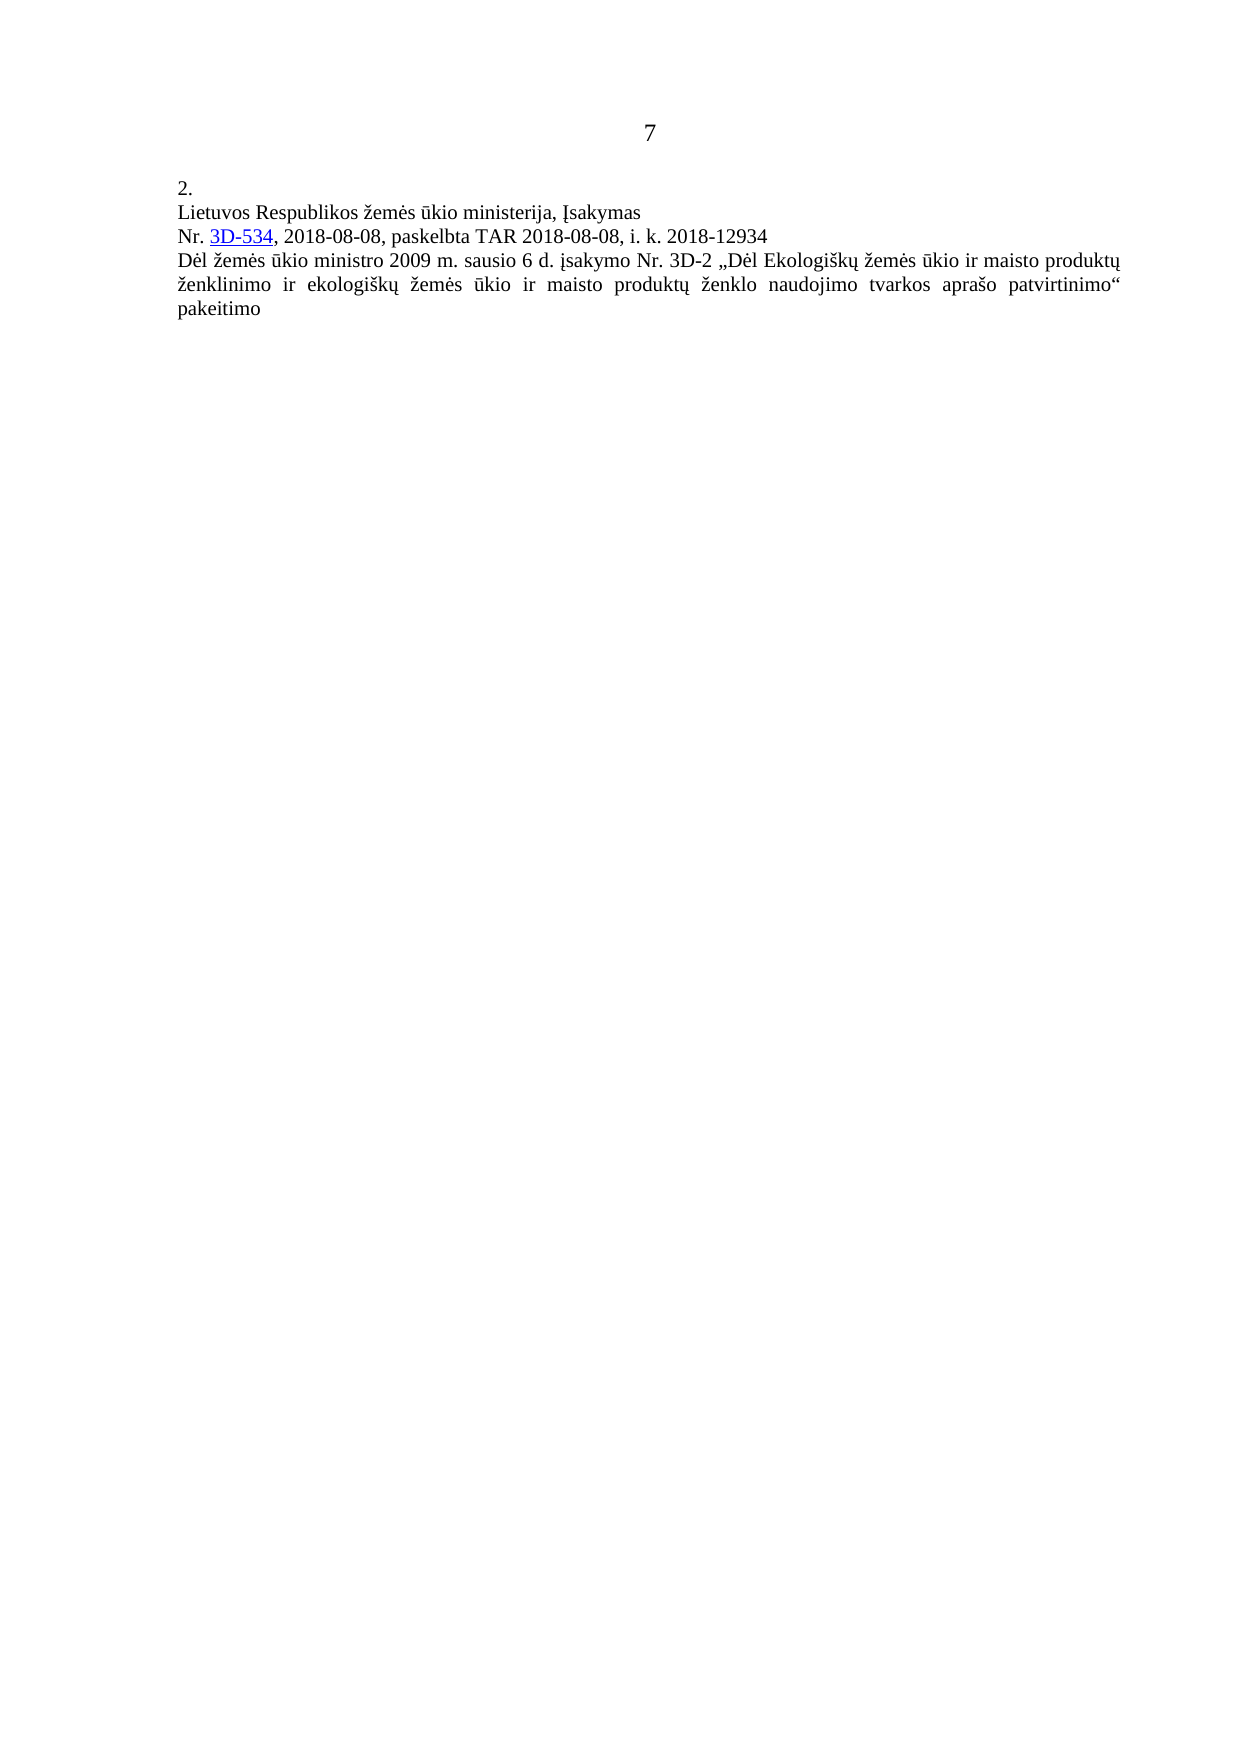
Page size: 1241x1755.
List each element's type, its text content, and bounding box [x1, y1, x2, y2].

text Lietuvos Respublikos žemės ūkio ministerija, Įsakymas [177, 200, 1122, 224]
text Dėl žemės ūkio ministro 2009 m. sausio 6 d. įsakymo Nr. 3D-2 „Dėl Ekologiškų žemės ūkio ir maisto produktų ženklinimo ir ekologiškų žemės ūkio ir maisto produktų ženklo naudojimo tvarkos aprašo patvirtinimo“ pakeitimo [177, 248, 1122, 320]
text Nr. 3D-534, 2018-08-08, paskelbta TAR 2018-08-08, i. k. 2018-12934 [177, 224, 1122, 248]
text 2. [177, 176, 1122, 200]
